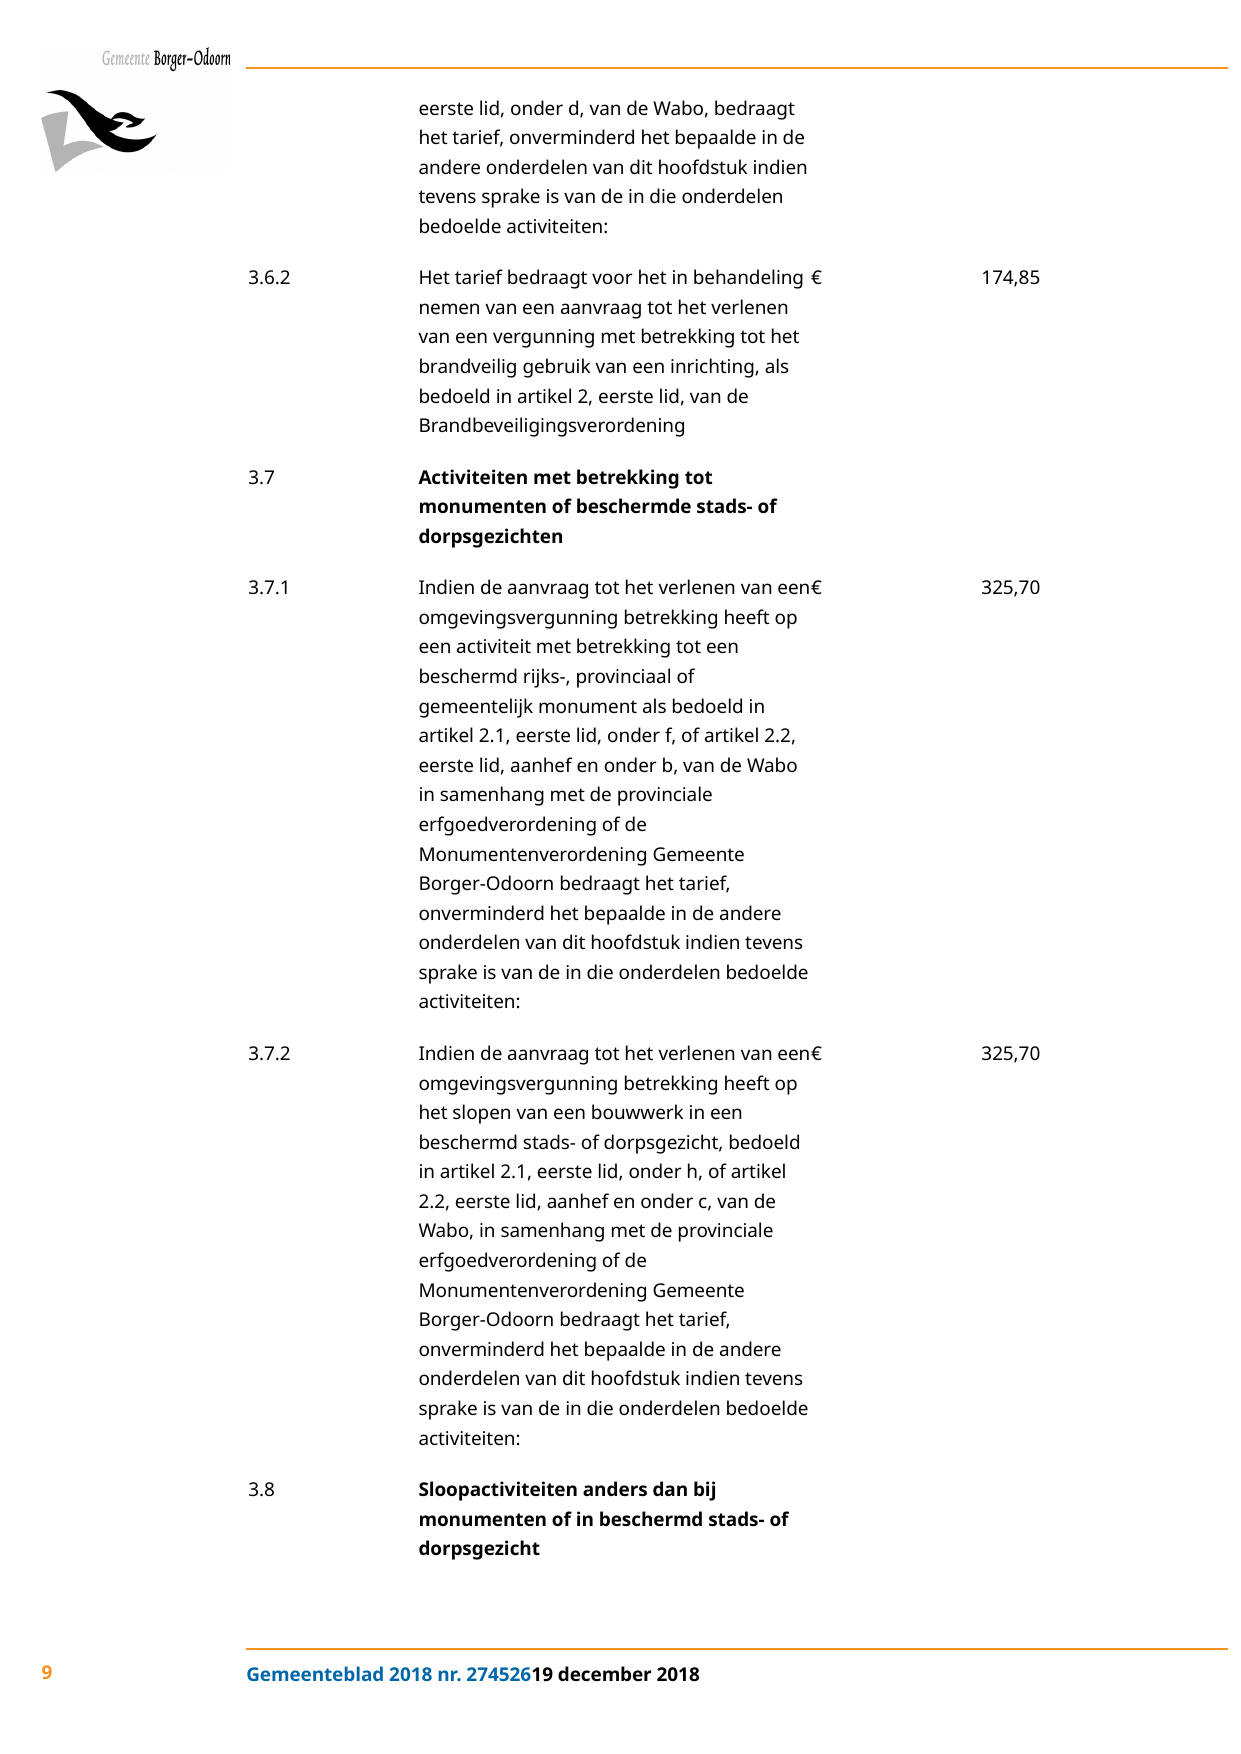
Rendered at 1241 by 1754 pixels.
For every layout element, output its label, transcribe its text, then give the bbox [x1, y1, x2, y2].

table_cell [981, 95, 1152, 239]
table_cell Het tarief bedraagt voor het in behandeling nemen van een aanvraag tot het verlenen van een vergunning met betrekking tot het brandveilig gebruik van een inrichting, als bedoeld in artikel 2, eerste lid, van de Brandbeveiligingsverordening [418, 265, 811, 438]
table_cell Sloopactiviteiten anders dan bij monumenten of in beschermd stads- of dorpsgezicht [418, 1476, 811, 1561]
table_cell [248, 1561, 418, 1587]
table_cell 3.7.1 [248, 575, 418, 1014]
table_cell Indien de aanvraag tot het verlenen van een omgevingsvergunning betrekking heeft op een activiteit met betrekking tot een beschermd rijks-, provinciaal of gemeentelijk monument als bedoeld in artikel 2.1, eerste lid, onder f, of artikel 2.2, eerste lid, aanhef en onder b, van de Wabo in samenhang met de provinciale erfgoedverordening of de Monumentenverordening Gemeente Borger-Odoorn bedraagt het tarief, onverminderd het bepaalde in de andere onderdelen van dit hoofdstuk indien tevens sprake is van de in die onderdelen bedoelde activiteiten: [418, 575, 811, 1014]
table_cell [418, 549, 811, 574]
table_cell [811, 1476, 981, 1561]
table_cell eerste lid, onder d, van de Wabo, bedraagt het tarief, onverminderd het bepaalde in de andere onderdelen van dit hoofdstuk indien tevens sprake is van de in die onderdelen bedoelde activiteiten: [418, 95, 811, 239]
table_cell [981, 464, 1152, 549]
table_cell [811, 1015, 981, 1040]
table_cell [811, 1451, 981, 1476]
table_cell [248, 1015, 418, 1040]
table_cell [418, 438, 811, 464]
table_cell [981, 549, 1152, 574]
table_cell [981, 438, 1152, 464]
table_cell [248, 1451, 418, 1476]
table_cell [811, 549, 981, 574]
table_cell Indien de aanvraag tot het verlenen van een omgevingsvergunning betrekking heeft op het slopen van een bouwwerk in een beschermd stads- of dorpsgezicht, bedoeld in artikel 2.1, eerste lid, onder h, of artikel 2.2, eerste lid, aanhef en onder c, van de Wabo, in samenhang met de provinciale erfgoedverordening of de Monumentenverordening Gemeente Borger-Odoorn bedraagt het tarief, onverminderd het bepaalde in de andere onderdelen van dit hoofdstuk indien tevens sprake is van de in die onderdelen bedoelde activiteiten: [418, 1040, 811, 1451]
table_cell [248, 95, 418, 239]
table_cell Activiteiten met betrekking tot monumenten of beschermde stads- of dorpsgezichten [418, 464, 811, 549]
table_cell [981, 1561, 1152, 1587]
table_cell 325,70 [981, 575, 1152, 1014]
table_cell [248, 549, 418, 574]
table_cell € [811, 265, 981, 438]
table_cell [811, 438, 981, 464]
table_cell [981, 1451, 1152, 1476]
table_cell [418, 1015, 811, 1040]
table_cell [248, 438, 418, 464]
table_cell [811, 1561, 981, 1587]
table_cell [981, 1476, 1152, 1561]
table_cell € [811, 1040, 981, 1451]
table_cell [418, 1561, 811, 1587]
table_cell [418, 1451, 811, 1476]
table_cell 3.7.2 [248, 1040, 418, 1451]
table_cell [248, 239, 418, 264]
picture [41, 47, 231, 172]
table_cell [811, 239, 981, 264]
table_cell 325,70 [981, 1040, 1152, 1451]
table_cell 174,85 [981, 265, 1152, 438]
table_cell € [811, 575, 981, 1014]
table_cell [981, 1015, 1152, 1040]
table_cell 3.8 [248, 1476, 418, 1561]
table_cell [811, 95, 981, 239]
table_cell 3.7 [248, 464, 418, 549]
table_cell [981, 239, 1152, 264]
table_cell 3.6.2 [248, 265, 418, 438]
table_cell [418, 239, 811, 264]
table_cell [811, 464, 981, 549]
